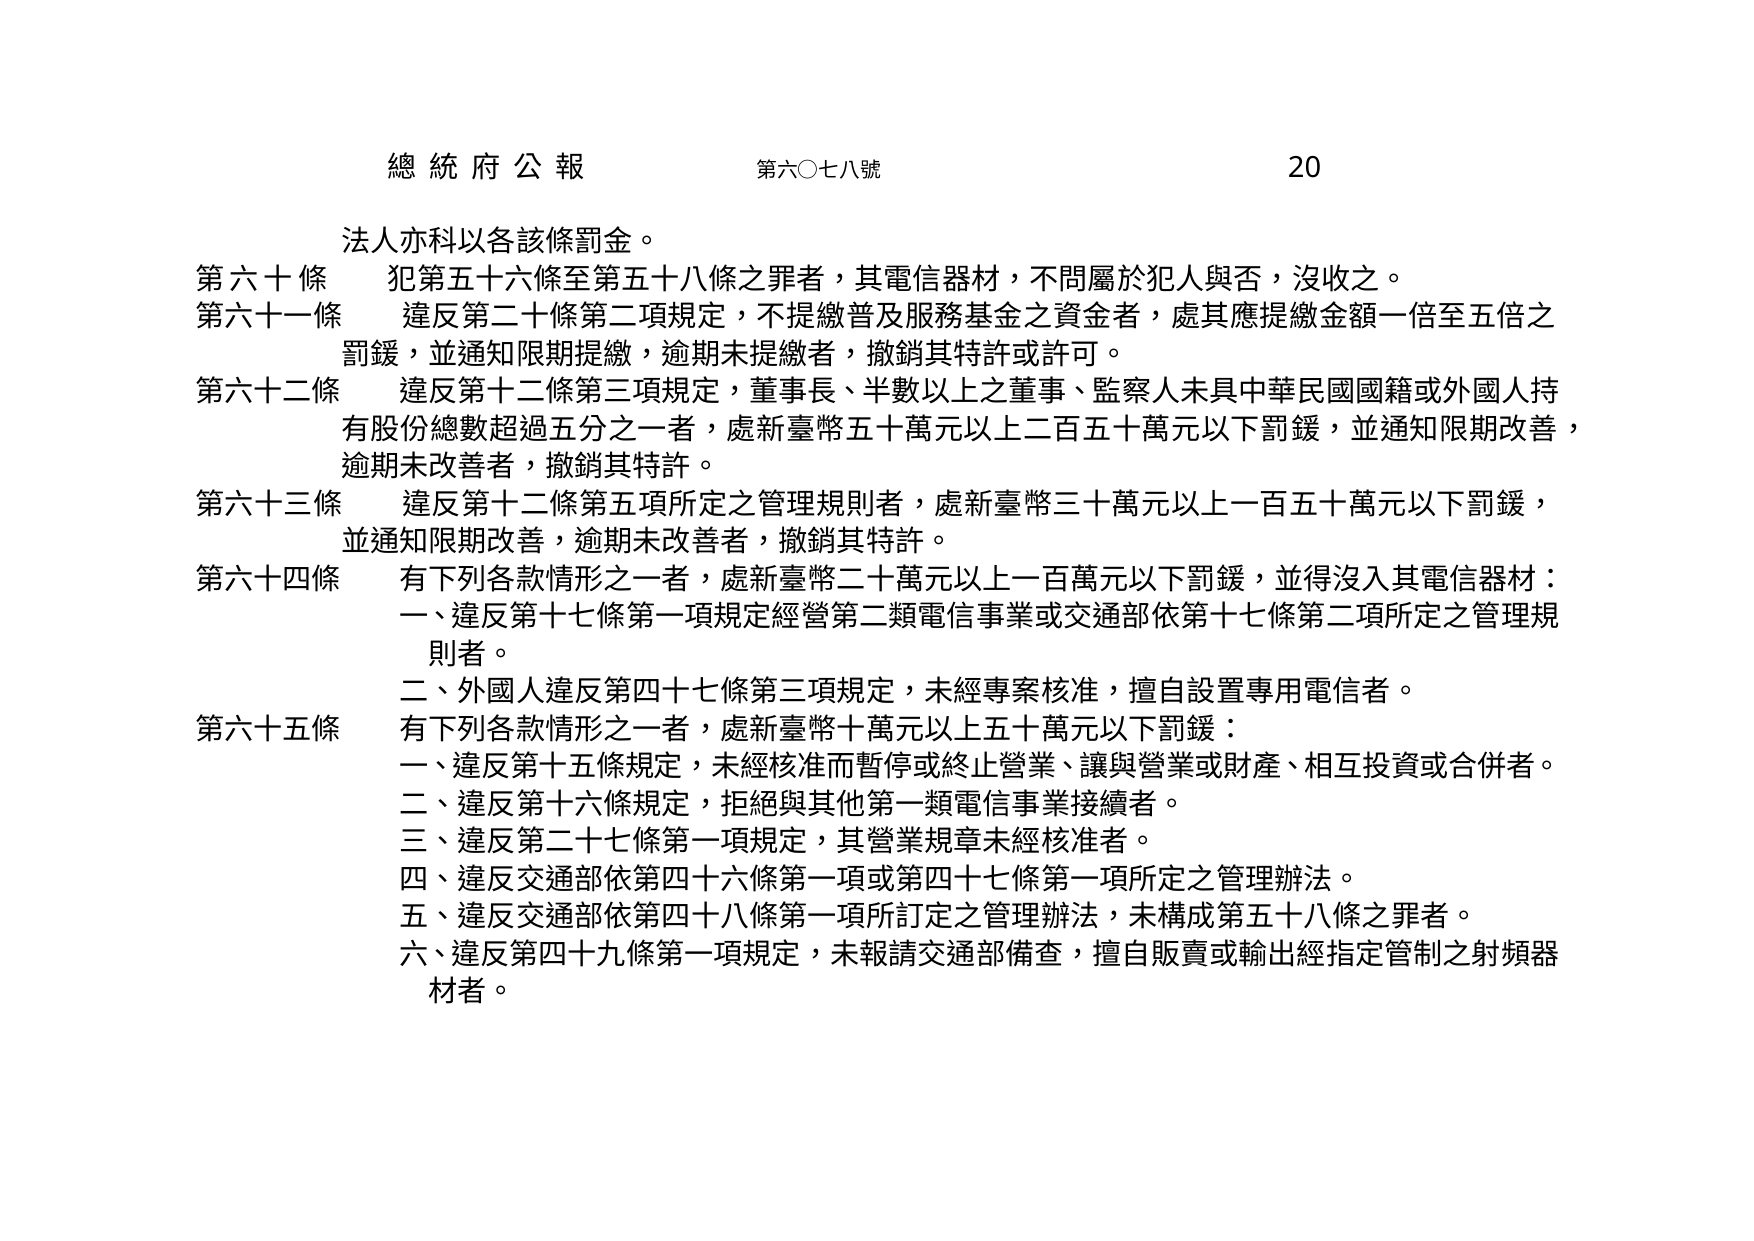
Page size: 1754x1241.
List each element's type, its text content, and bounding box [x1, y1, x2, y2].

text 第六十四條 有下列各款情形之一者，處新臺幣二十萬元以上一百萬元以下罰鍰，並得沒入其電信器材： [195, 559, 1559, 597]
text 法人亦科以各該條罰金。 [195, 222, 1559, 259]
text 六、違反第四十九條第一項規定，未報請交通部備查，擅自販賣或輸出經指定管制之射頻器材者。 [399, 934, 1559, 1009]
text 一、違反第十五條規定，未經核准而暫停或終止營業、讓與營業或財產、相互投資或合併者。 [399, 747, 1559, 784]
text 第六十條 犯第五十六條至第五十八條之罪者，其電信器材，不問屬於犯人與否，沒收之。 [195, 259, 1559, 297]
text 二、外國人違反第四十七條第三項規定，未經專案核准，擅自設置專用電信者。 [399, 672, 1559, 709]
text 四、違反交通部依第四十六條第一項或第四十七條第一項所定之管理辦法。 [399, 859, 1559, 897]
text 一、違反第十七條第一項規定經營第二類電信事業或交通部依第十七條第二項所定之管理規 則者。 [399, 597, 1559, 672]
text 第六十二條 違反第十二條第三項規定，董事長、半數以上之董事、監察人未具中華民國國籍或外國人持有股份總數超過五分之一者，處新臺幣五十萬元以上二百五十萬元以下罰鍰，並通知限期改善，逾期未改善者，撤銷其特許。 [195, 372, 1559, 484]
text 第六十五條 有下列各款情形之一者，處新臺幣十萬元以上五十萬元以下罰鍰： [195, 709, 1559, 747]
text 二、違反第十六條規定，拒絕與其他第一類電信事業接續者。 [399, 784, 1559, 822]
text 第六十一條 違反第二十條第二項規定，不提繳普及服務基金之資金者，處其應提繳金額一倍至五倍之罰鍰，並通知限期提繳，逾期未提繳者，撤銷其特許或許可。 [195, 297, 1559, 372]
text 第六十三條 違反第十二條第五項所定之管理規則者，處新臺幣三十萬元以上一百五十萬元以下罰鍰，並通知限期改善，逾期未改善者，撤銷其特許。 [195, 484, 1559, 559]
text 五、違反交通部依第四十八條第一項所訂定之管理辦法，未構成第五十八條之罪者。 [399, 897, 1559, 934]
text 三、違反第二十七條第一項規定，其營業規章未經核准者。 [399, 822, 1559, 859]
